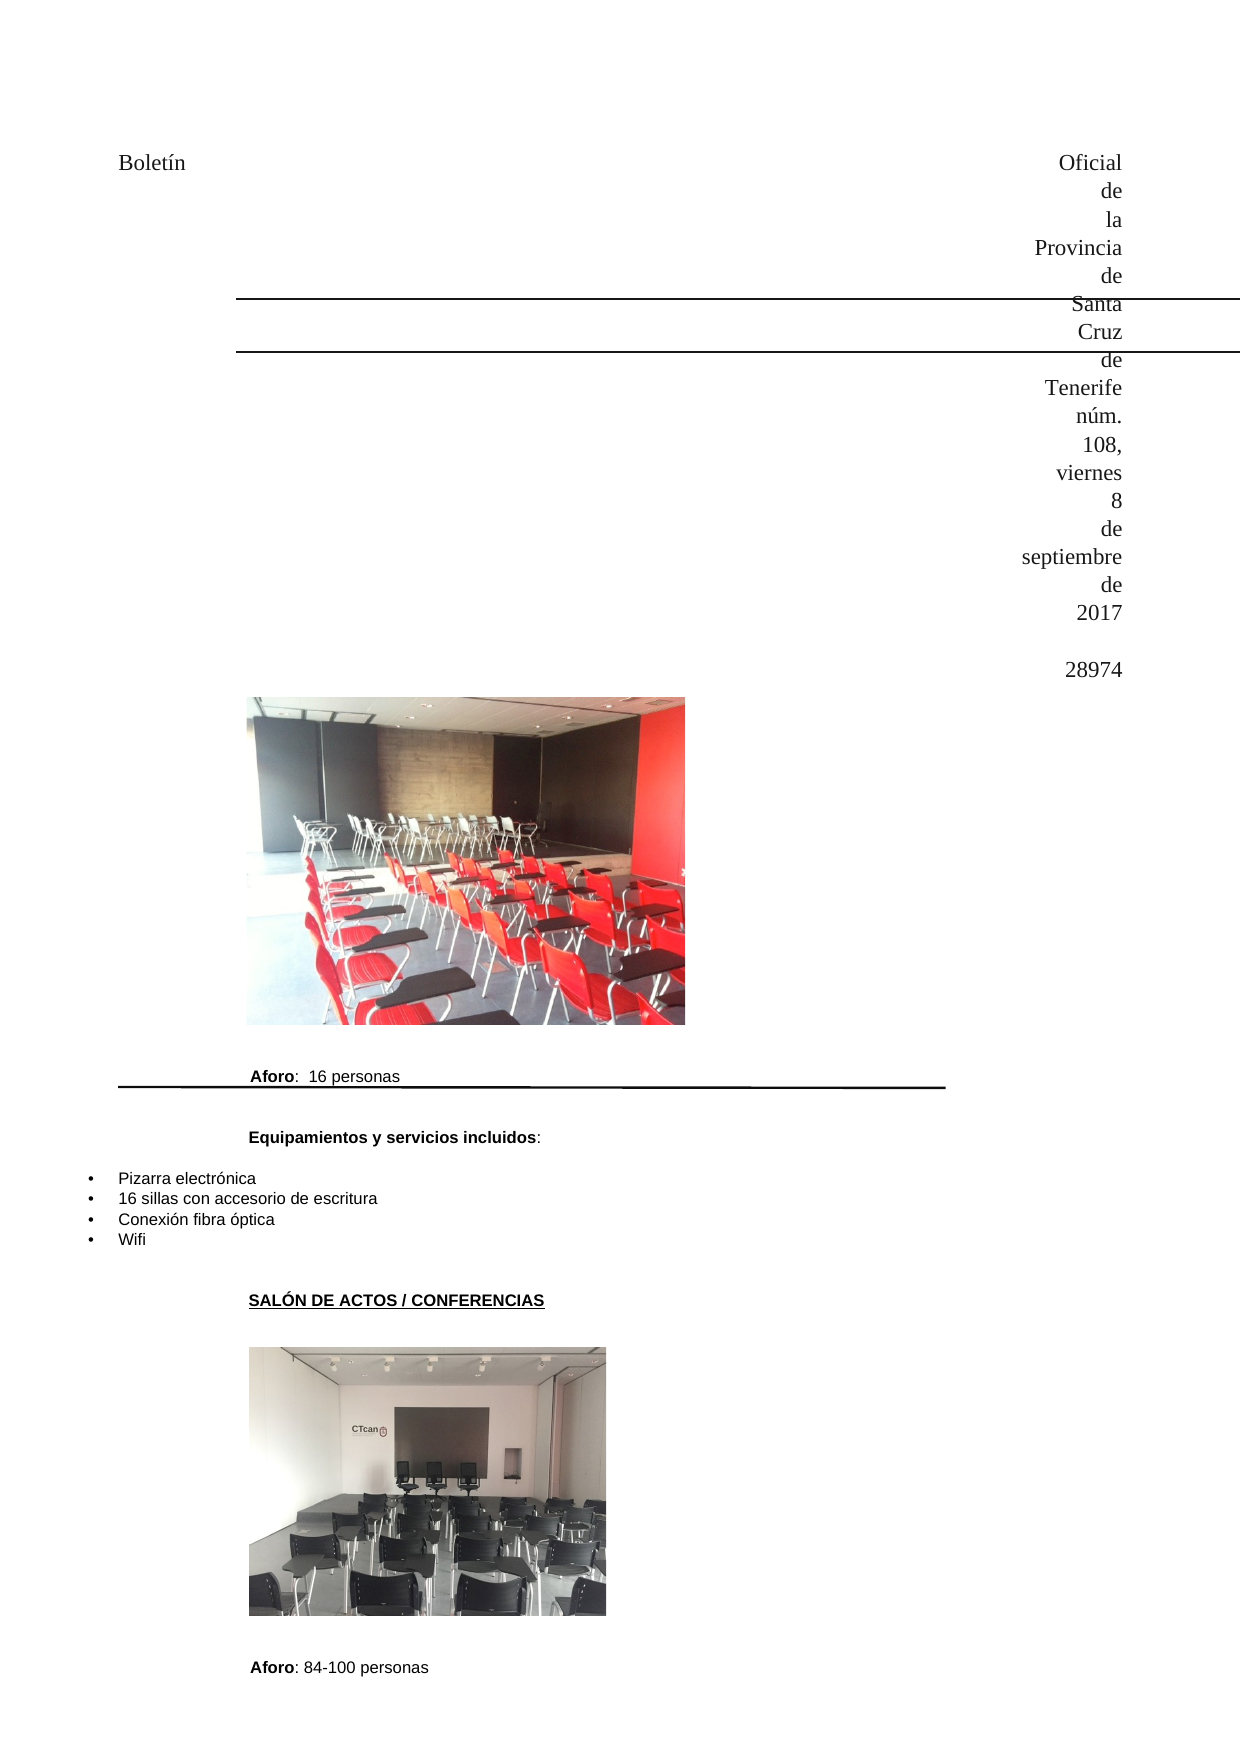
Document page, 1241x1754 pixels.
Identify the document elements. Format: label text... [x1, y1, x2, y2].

list Wifi [88, 1230, 1065, 1249]
text Aforo: 84-100 personas [250, 1658, 1065, 1677]
text Equipamientos y servicios incluidos: [248, 1128, 1075, 1147]
subtitle SALÓN DE ACTOS / CONFERENCIAS [248, 1291, 1122, 1310]
list Pizarra electrónica [88, 1169, 1065, 1188]
list 16 sillas con accesorio de escritura [88, 1189, 1065, 1208]
list Conexión fibra óptica [88, 1209, 1065, 1229]
text Aforo: 16 personas [250, 1067, 1065, 1086]
